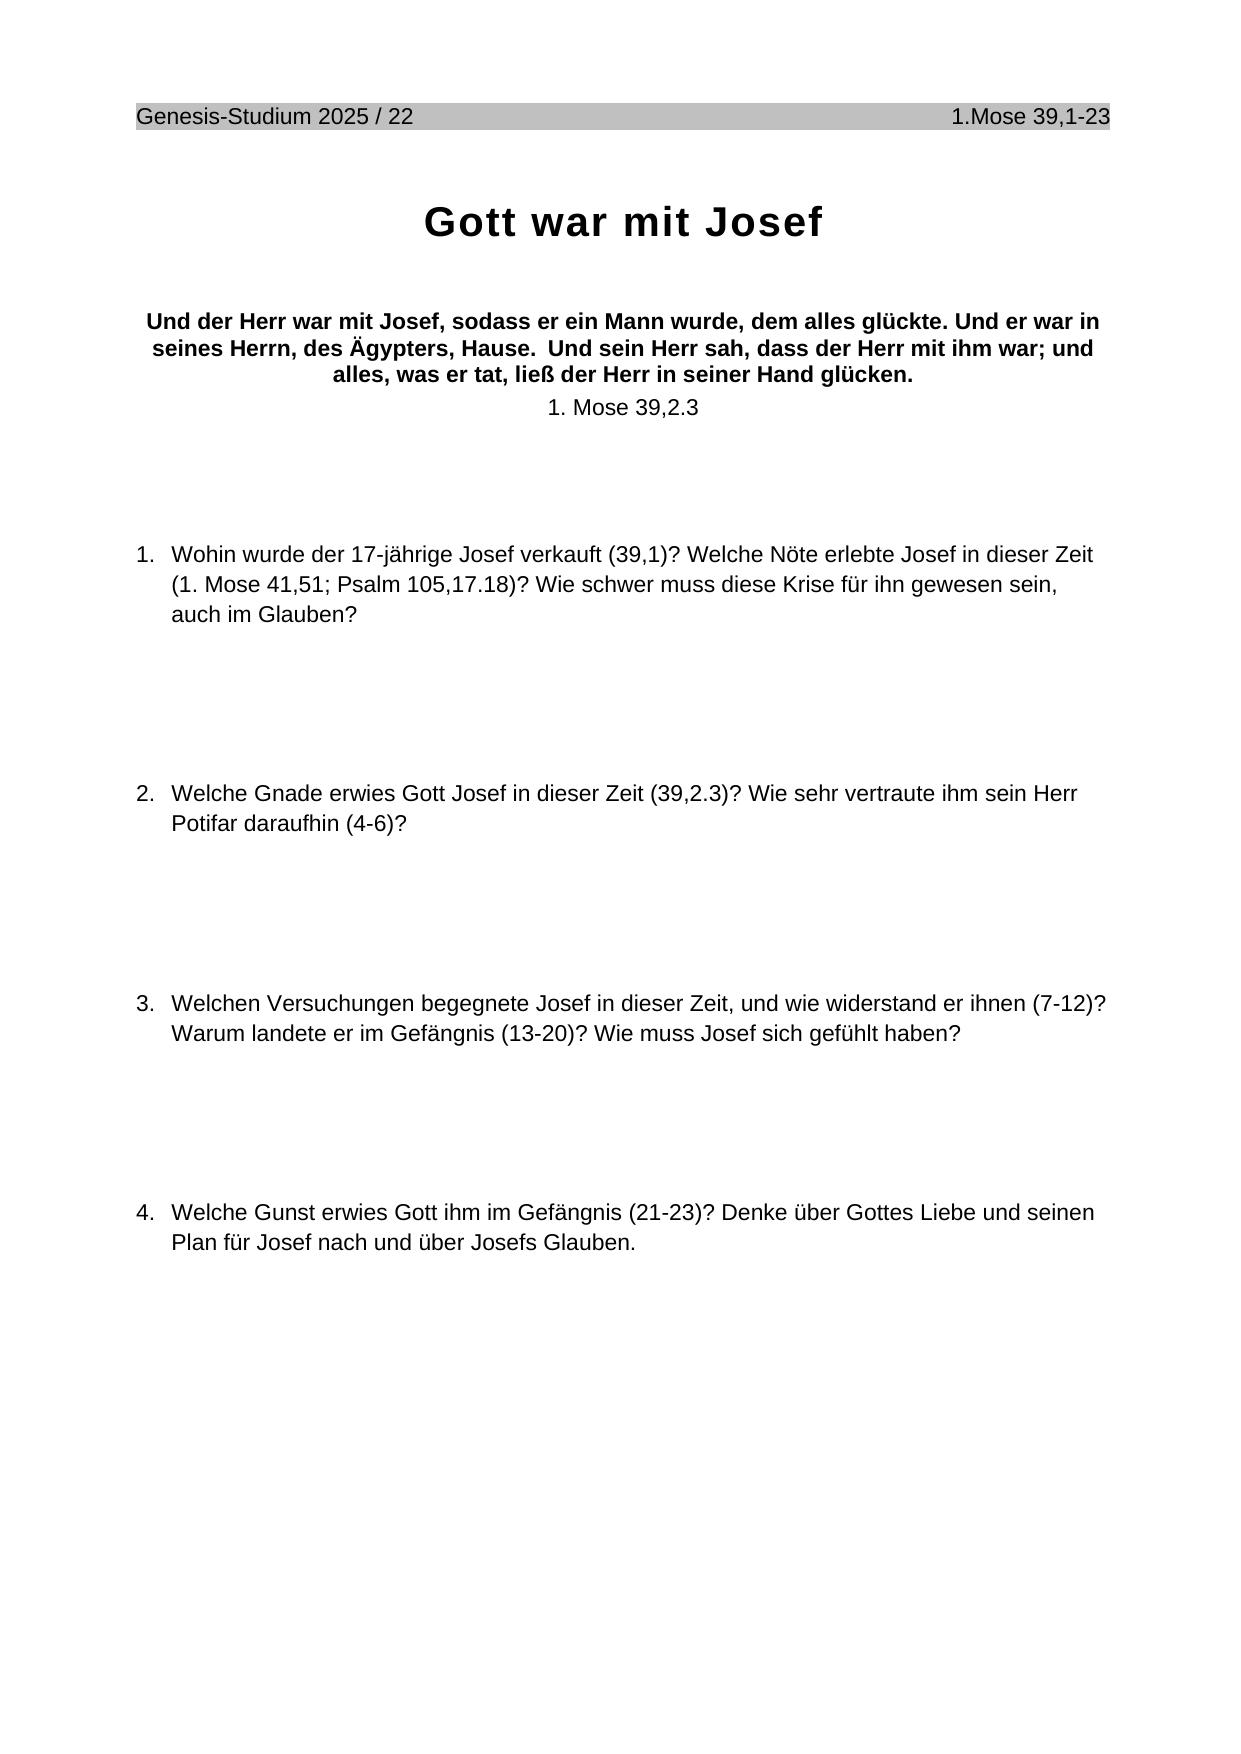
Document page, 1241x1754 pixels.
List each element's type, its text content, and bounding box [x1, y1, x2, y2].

title Gott war mit Josef [136, 198, 1110, 246]
text 2. Welche Gnade erwies Gott Josef in dieser Zeit (39,2.3)? Wie sehr vertraute ihm sein Herr Potifar daraufhin (4-6)? [136, 780, 1110, 837]
text 1. Mose 39,2.3 [136, 393, 1110, 420]
text 3. Welchen Versuchungen begegnete Josef in dieser Zeit, und wie widerstand er ihnen (7-12)? Warum landete er im Gefängnis (13-20)? Wie muss Josef sich gefühlt haben? [136, 989, 1110, 1046]
text Und der Herr war mit Josef, sodass er ein Mann wurde, dem alles glückte. Und er war in seines Herrn, des Ägypters, Hause. Und sein Herr sah, dass der Herr mit ihm war; und alles, was er tat, ließ der Herr in seiner Hand glücken. [136, 308, 1110, 387]
text 1. Wohin wurde der 17-jährige Josef verkauft (39,1)? Welche Nöte erlebte Josef in dieser Zeit (1. Mose 41,51; Psalm 105,17.18)? Wie schwer muss diese Krise für ihn gewesen sein, auch im Glauben? [136, 541, 1110, 627]
text 4. Welche Gunst erwies Gott ihm im Gefängnis (21-23)? Denke über Gottes Liebe und seinen Plan für Josef nach und über Josefs Glauben. [136, 1199, 1110, 1256]
